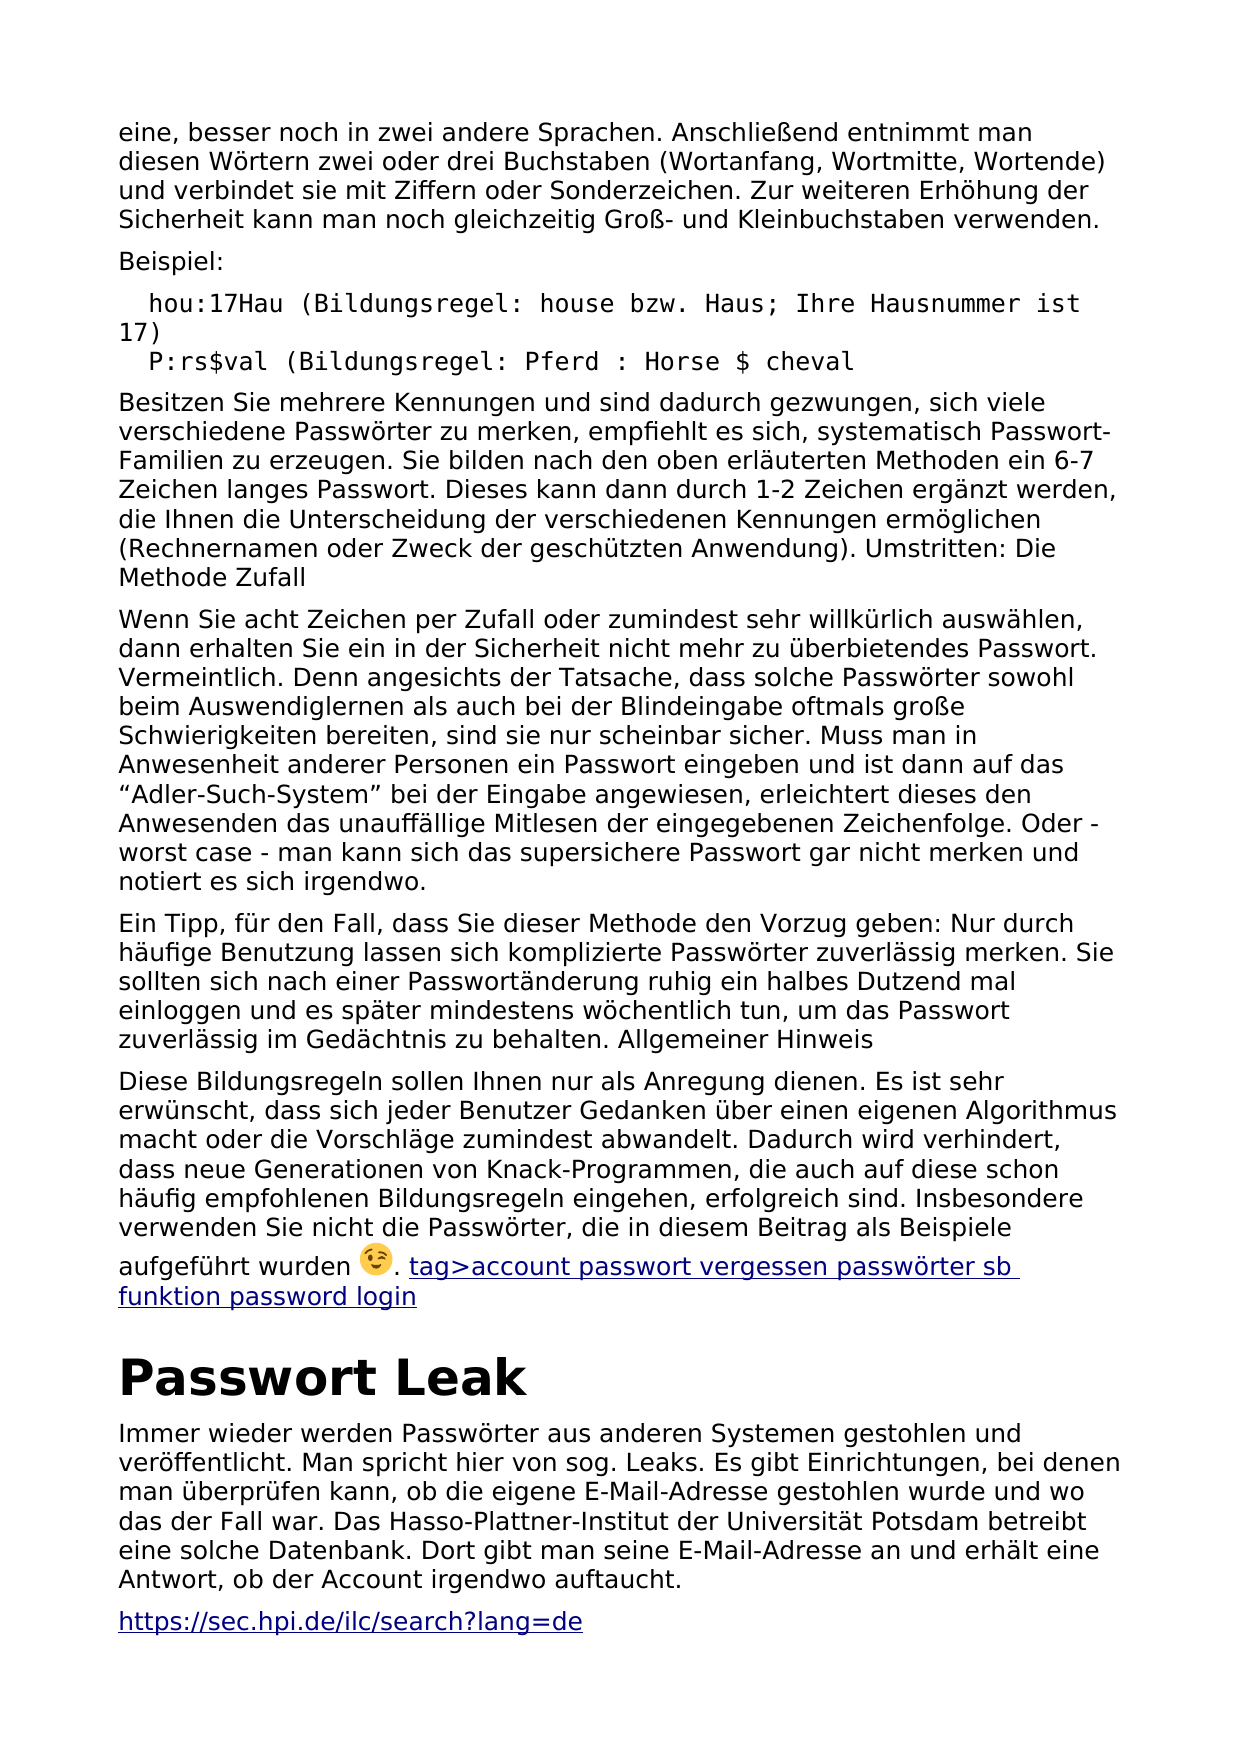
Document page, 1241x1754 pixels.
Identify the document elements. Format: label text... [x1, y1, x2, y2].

subtitle Passwort Leak [118, 1348, 1122, 1407]
text Ein Tipp, für den Fall, dass Sie dieser Methode den Vorzug geben: Nur durch häufige Benutzung lassen sich komplizierte Passwörter zuverlässig merken. Sie sollten sich nach einer Passwortänderung ruhig ein halbes Dutzend mal einloggen und es später mindestens wöchentlich tun, um das Passwort zuverlässig im Gedächtnis zu behalten. Allgemeiner Hinweis [118, 909, 1122, 1055]
text eine, besser noch in zwei andere Sprachen. Anschließend entnimmt man diesen Wörtern zwei oder drei Buchstaben (Wortanfang, Wortmitte, Wortende) und verbindet sie mit Ziffern oder Sonderzeichen. Zur weiteren Erhöhung der Sicherheit kann man noch gleichzeitig Groß- und Kleinbuchstaben verwenden. [118, 118, 1122, 235]
text Beispiel: [118, 247, 1122, 276]
text Immer wieder werden Passwörter aus anderen Systemen gestohlen und veröffentlicht. Man spricht hier von sog. Leaks. Es gibt Einrichtungen, bei denen man überprüfen kann, ob die eigene E-Mail-Adresse gestohlen wurde und wo das der Fall war. Das Hasso-Plattner-Institut der Universität Potsdam betreibt eine solche Datenbank. Dort gibt man seine E-Mail-Adresse an und erhält eine Antwort, ob der Account irgendwo auftaucht. [118, 1419, 1122, 1594]
text Wenn Sie acht Zeichen per Zufall oder zumindest sehr willkürlich auswählen, dann erhalten Sie ein in der Sicherheit nicht mehr zu überbietendes Passwort. Vermeintlich. Denn angesichts der Tatsache, dass solche Passwörter sowohl beim Auswendiglernen als auch bei der Blindeingabe oftmals große Schwierigkeiten bereiten, sind sie nur scheinbar sicher. Muss man in Anwesenheit anderer Personen ein Passwort eingeben und ist dann auf das “Adler-Such-System” bei der Eingabe angewiesen, erleichtert dieses den Anwesenden das unauffällige Mitlesen der eingegebenen Zeichenfolge. Oder - worst case - man kann sich das supersichere Passwort gar nicht merken und notiert es sich irgendwo. [118, 605, 1122, 897]
text https://sec.hpi.de/ilc/search?lang=de [118, 1607, 1122, 1636]
text Diese Bildungsregeln sollen Ihnen nur als Anregung dienen. Es ist sehr erwünscht, dass sich jeder Benutzer Gedanken über einen eigenen Algorithmus macht oder die Vorschläge zumindest abwandelt. Dadurch wird verhindert, dass neue Generationen von Knack-Programmen, die auch auf diese schon häufig empfohlenen Bildungsregeln eingehen, erfolgreich sind. Insbesondere verwenden Sie nicht die Passwörter, die in diesem Beitrag als Beispiele aufgeführt wurden . tag>account passwort vergessen passwörter sb funktion password login [118, 1067, 1122, 1311]
text hou:17Hau (Bildungsregel: house bzw. Haus; Ihre Hausnummer ist 17) P:rs$val (Bildungsregel: Pferd : Horse $ cheval [118, 289, 1122, 376]
text Besitzen Sie mehrere Kennungen und sind dadurch gezwungen, sich viele verschiedene Passwörter zu merken, empfiehlt es sich, systematisch Passwort-Familien zu erzeugen. Sie bilden nach den oben erläuterten Methoden ein 6-7 Zeichen langes Passwort. Dieses kann dann durch 1-2 Zeichen ergänzt werden, die Ihnen die Unterscheidung der verschiedenen Kennungen ermöglichen (Rechnernamen oder Zweck der geschützten Anwendung). Umstritten: Die Methode Zufall [118, 388, 1122, 592]
